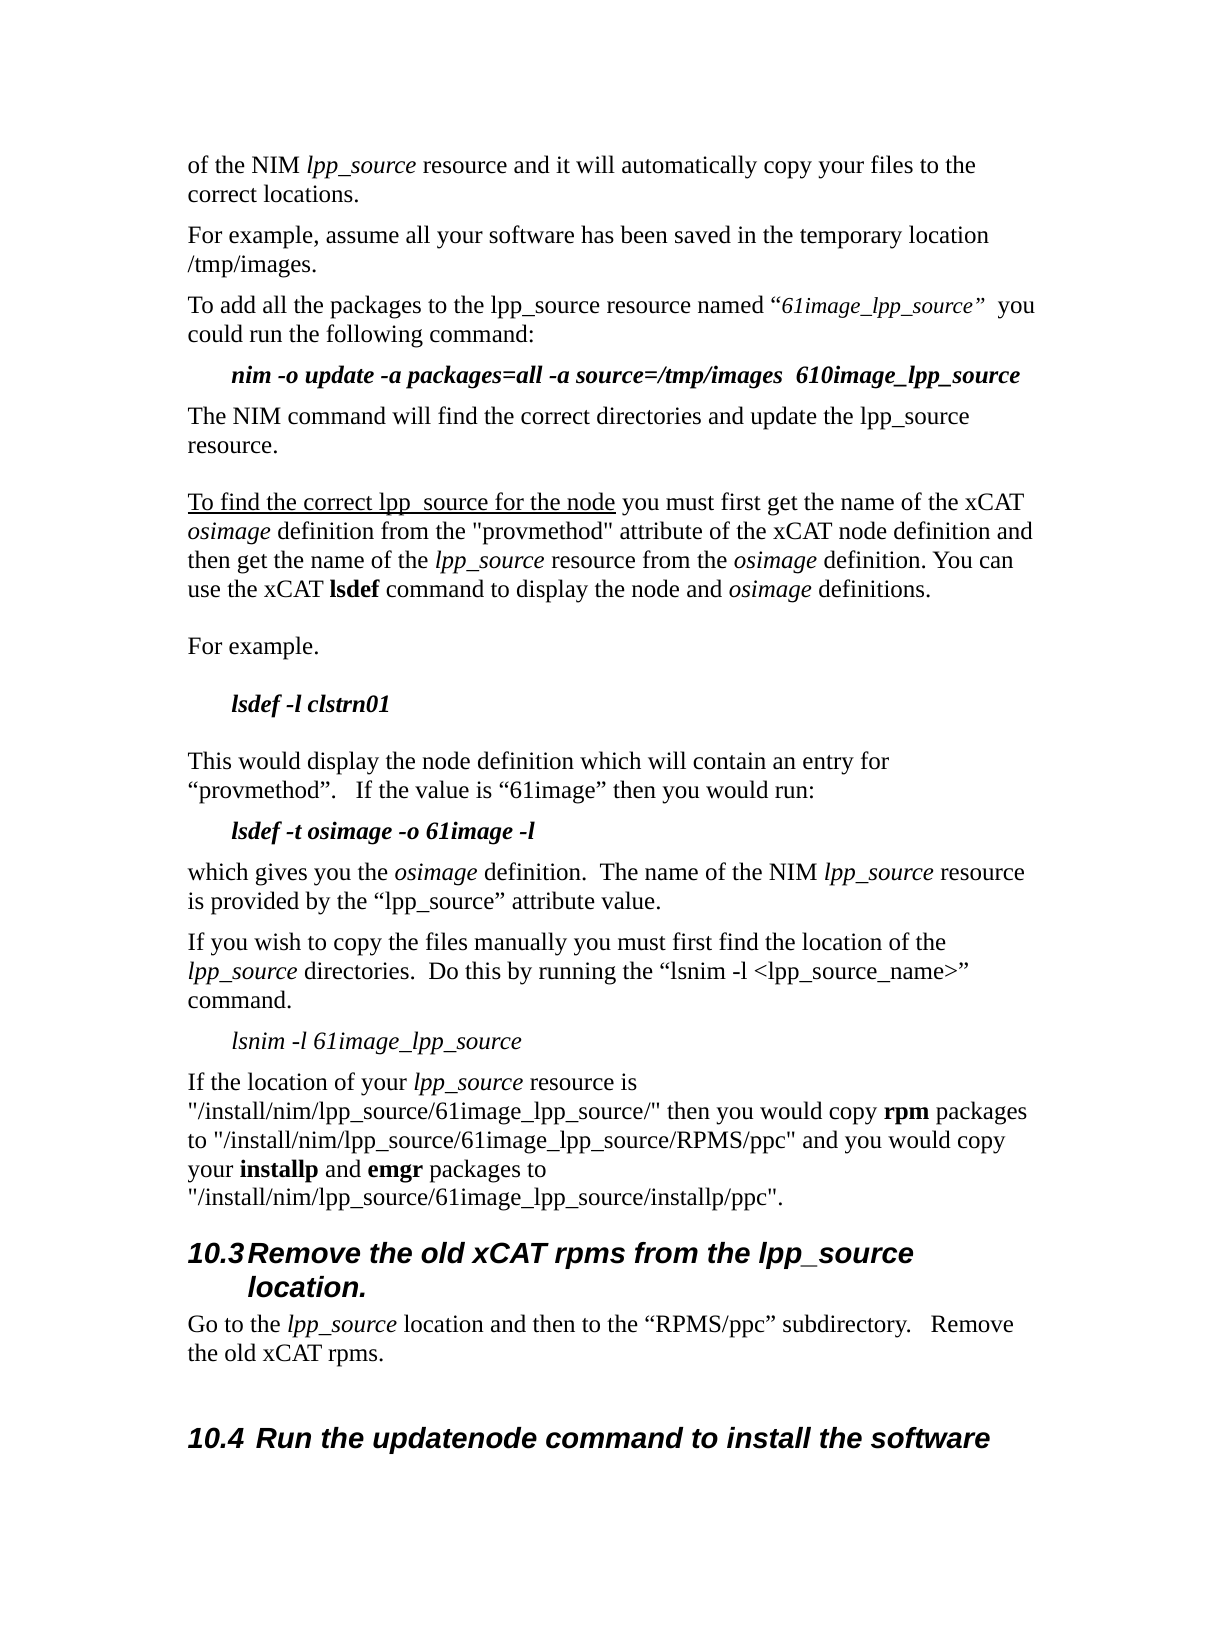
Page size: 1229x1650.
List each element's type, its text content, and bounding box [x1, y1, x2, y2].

text nim -o update -a packages=all -a source=/tmp/images 610image_lpp_source [187, 360, 1041, 389]
text The NIM command will find the correct directories and update the lpp_source resource. [187, 401, 1041, 459]
text If you wish to copy the files manually you must first find the location of the lpp_source directories. Do this by running the “lsnim -l <lpp_source_name>” command. [187, 927, 1041, 1014]
text lsdef -l clstrn01 [187, 689, 1041, 717]
text which gives you the osimage definition. The name of the NIM lpp_source resource is provided by the “lpp_source” attribute value. [187, 857, 1041, 915]
text To find the correct lpp_source for the node you must first get the name of the xCAT osimage definition from the "provmethod" attribute of the xCAT node definition and then get the name of the lpp_source resource from the osimage definition. You can use the xCAT lsdef command to display the node and osimage definitions. [187, 487, 1041, 602]
subtitle Remove the old xCAT rpms from the lpp_source location. [187, 1236, 1041, 1303]
text This would display the node definition which will contain an entry for “provmethod”. If the value is “61image” then you would run: [187, 746, 1041, 804]
text Go to the lpp_source location and then to the “RPMS/ppc” subdirectory. Remove the old xCAT rpms. [187, 1309, 1041, 1367]
text lsdef -t osimage -o 61image -l [187, 816, 1041, 845]
text For example, assume all your software has been saved in the temporary location /tmp/images. [187, 220, 1041, 277]
text To add all the packages to the lpp_source resource named “61image_lpp_source” you could run the following command: [187, 290, 1041, 347]
text lsnim -l 61image_lpp_source [187, 1026, 1041, 1055]
text of the NIM lpp_source resource and it will automatically copy your files to the correct locations. [187, 150, 1041, 207]
text If the location of your lpp_source resource is "/install/nim/lpp_source/61image_lpp_source/" then you would copy rpm packages to "/install/nim/lpp_source/61image_lpp_source/RPMS/ppc" and you would copy your installp and emgr packages to "/install/nim/lpp_source/61image_lpp_source/installp/ppc". [187, 1067, 1041, 1211]
text For example. [187, 631, 1041, 660]
subtitle Run the updatenode command to install the software [187, 1421, 1041, 1454]
